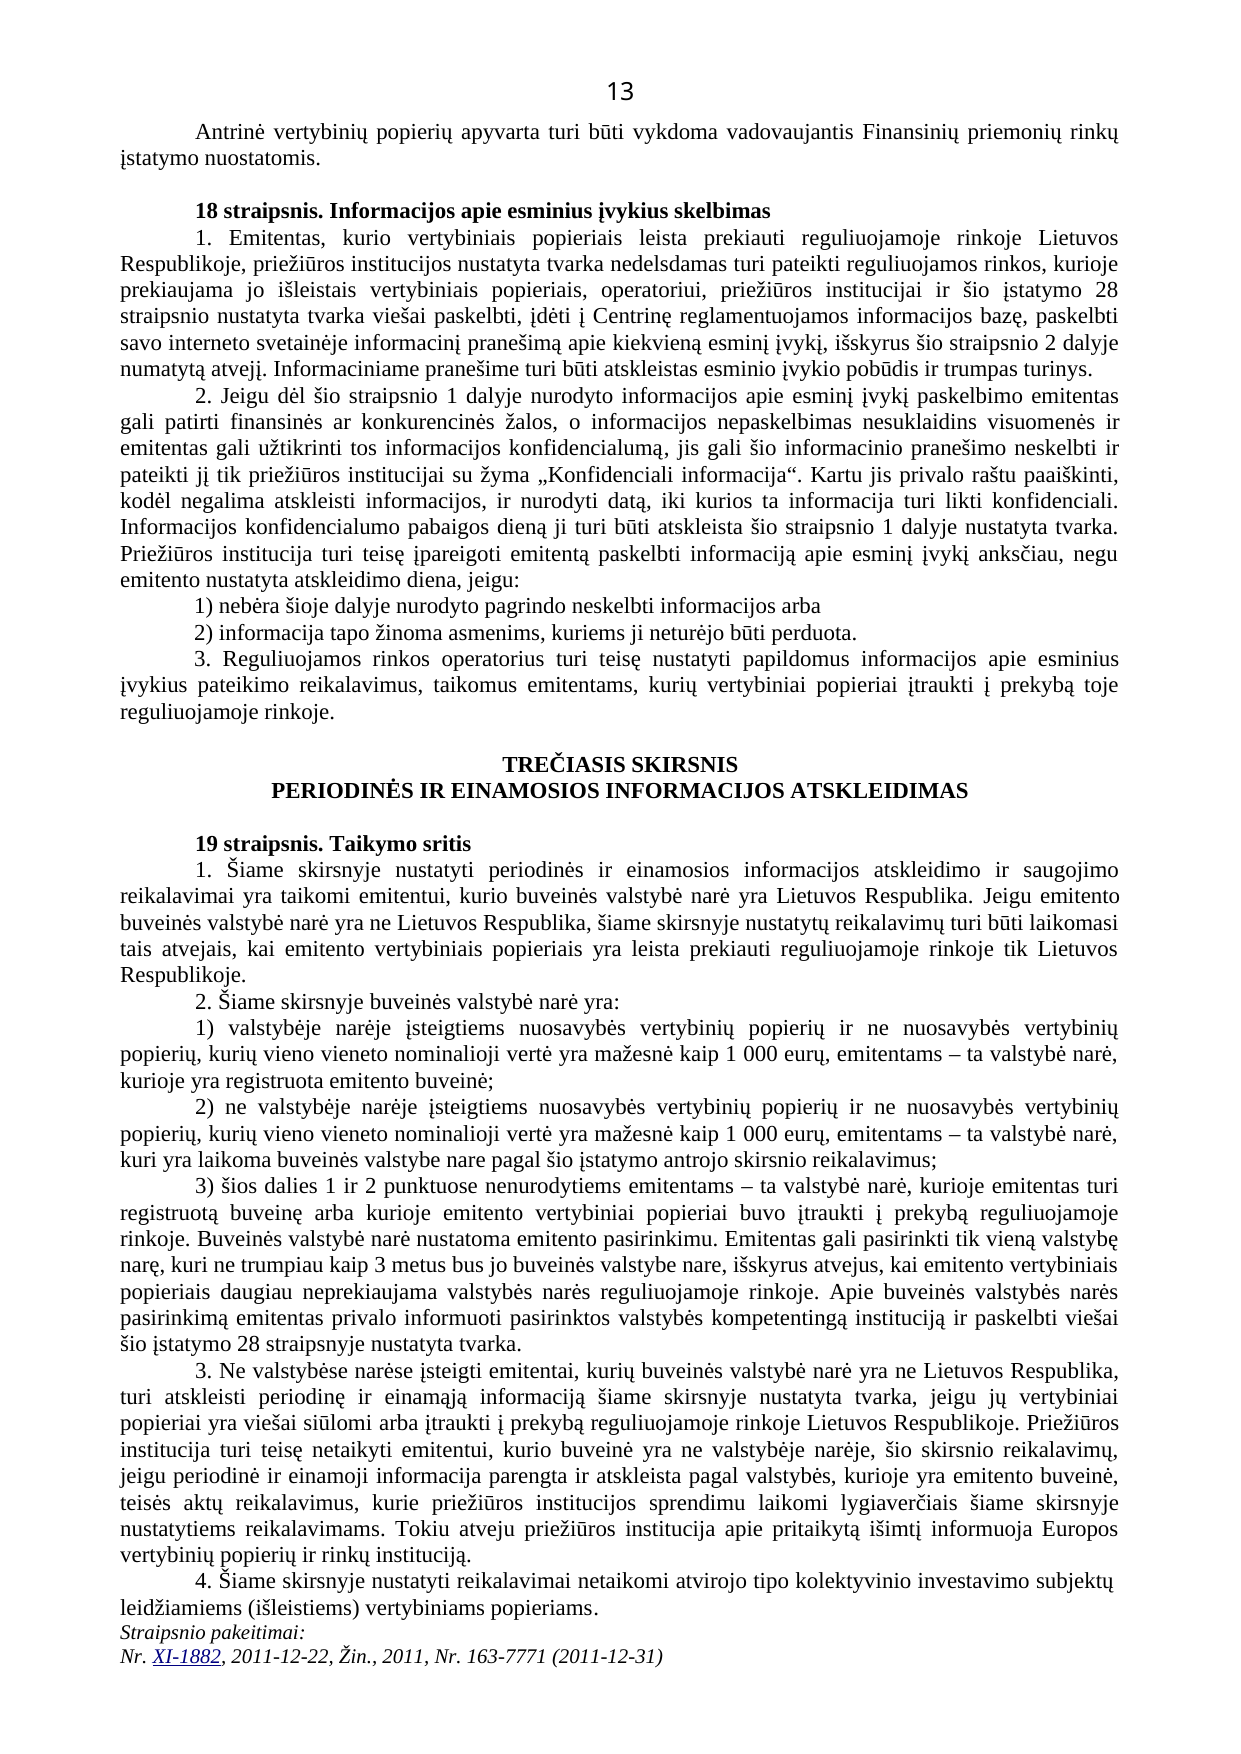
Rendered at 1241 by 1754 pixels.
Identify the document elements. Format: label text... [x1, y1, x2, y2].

text 2. Jeigu dėl šio straipsnio 1 dalyje nurodyto informacijos apie esminį įvykį paskelbimo emitentas gali patirti finansinės ar konkurencinės žalos, o informacijos nepaskelbimas nesuklaidins visuomenės ir emitentas gali užtikrinti tos informacijos konfidencialumą, jis gali šio informacinio pranešimo neskelbti ir pateikti jį tik priežiūros institucijai su žyma „Konfidenciali informacija“. Kartu jis privalo raštu paaiškinti, kodėl negalima atskleisti informacijos, ir nurodyti datą, iki kurios ta informacija turi likti konfidenciali. Informacijos konfidencialumo pabaigos dieną ji turi būti atskleista šio straipsnio 1 dalyje nustatyta tvarka. Priežiūros institucija turi teisę įpareigoti emitentą paskelbti informaciją apie esminį įvykį anksčiau, negu emitento nustatyta atskleidimo diena, jeigu: [120, 382, 1120, 592]
text 3. Ne valstybėse narėse įsteigti emitentai, kurių buveinės valstybė narė yra ne Lietuvos Respublika, turi atskleisti periodinę ir einamąją informaciją šiame skirsnyje nustatyta tvarka, jeigu jų vertybiniai popieriai yra viešai siūlomi arba įtraukti į prekybą reguliuojamoje rinkoje Lietuvos Respublikoje. Priežiūros institucija turi teisę netaikyti emitentui, kurio buveinė yra ne valstybėje narėje, šio skirsnio reikalavimų, jeigu periodinė ir einamoji informacija parengta ir atskleista pagal valstybės, kurioje yra emitento buveinė, teisės aktų reikalavimus, kurie priežiūros institucijos sprendimu laikomi lygiaverčiais šiame skirsnyje nustatytiems reikalavimams. Tokiu atveju priežiūros institucija apie pritaikytą išimtį informuoja Europos vertybinių popierių ir rinkų instituciją. [120, 1357, 1120, 1568]
text 19 straipsnis. Taikymo sritis [120, 830, 1120, 856]
text 1) valstybėje narėje įsteigtiems nuosavybės vertybinių popierių ir ne nuosavybės vertybinių popierių, kurių vieno vieneto nominalioji vertė yra mažesnė kaip 1 000 eurų, emitentams – ta valstybė narė, kurioje yra registruota emitento buveinė; [120, 1014, 1120, 1093]
text 1. Emitentas, kurio vertybiniais popieriais leista prekiauti reguliuojamoje rinkoje Lietuvos Respublikoje, priežiūros institucijos nustatyta tvarka nedelsdamas turi pateikti reguliuojamos rinkos, kurioje prekiaujama jo išleistais vertybiniais popieriais, operatoriui, priežiūros institucijai ir šio įstatymo 28 straipsnio nustatyta tvarka viešai paskelbti, įdėti į Centrinę reglamentuojamos informacijos bazę, paskelbti savo interneto svetainėje informacinį pranešimą apie kiekvieną esminį įvykį, išskyrus šio straipsnio 2 dalyje numatytą atvejį. Informaciniame pranešime turi būti atskleistas esminio įvykio pobūdis ir trumpas turinys. [120, 223, 1120, 382]
text 3. Reguliuojamos rinkos operatorius turi teisę nustatyti papildomus informacijos apie esminius įvykius pateikimo reikalavimus, taikomus emitentams, kurių vertybiniai popieriai įtraukti į prekybą toje reguliuojamoje rinkoje. [120, 645, 1120, 724]
subtitle PERIODINĖS IR EINAMOSIOS INFORMACIJOS ATSKLEIDIMAS [120, 777, 1120, 803]
text 1) nebėra šioje dalyje nurodyto pagrindo neskelbti informacijos arba [120, 592, 1120, 619]
text Antrinė vertybinių popierių apyvarta turi būti vykdoma vadovaujantis Finansinių priemonių rinkų įstatymo nuostatomis. [120, 118, 1120, 171]
text Straipsnio pakeitimai: [120, 1620, 1120, 1644]
text 2. Šiame skirsnyje buveinės valstybė narė yra: [120, 988, 1120, 1014]
text 1. Šiame skirsnyje nustatyti periodinės ir einamosios informacijos atskleidimo ir saugojimo reikalavimai yra taikomi emitentui, kurio buveinės valstybė narė yra Lietuvos Respublika. Jeigu emitento buveinės valstybė narė yra ne Lietuvos Respublika, šiame skirsnyje nustatytų reikalavimų turi būti laikomasi tais atvejais, kai emitento vertybiniais popieriais yra leista prekiauti reguliuojamoje rinkoje tik Lietuvos Respublikoje. [120, 856, 1120, 988]
text 4. Šiame skirsnyje nustatyti reikalavimai netaikomi atvirojo tipo kolektyvinio investavimo subjektų leidžiamiems (išleistiems) vertybiniams popieriams. [120, 1568, 1120, 1620]
text 2) informacija tapo žinoma asmenims, kuriems ji neturėjo būti perduota. [120, 619, 1120, 645]
text 3) šios dalies 1 ir 2 punktuose nenurodytiems emitentams – ta valstybė narė, kurioje emitentas turi registruotą buveinę arba kurioje emitento vertybiniai popieriai buvo įtraukti į prekybą reguliuojamoje rinkoje. Buveinės valstybė narė nustatoma emitento pasirinkimu. Emitentas gali pasirinkti tik vieną valstybę narę, kuri ne trumpiau kaip 3 metus bus jo buveinės valstybe nare, išskyrus atvejus, kai emitento vertybiniais popieriais daugiau neprekiaujama valstybės narės reguliuojamoje rinkoje. Apie buveinės valstybės narės pasirinkimą emitentas privalo informuoti pasirinktos valstybės kompetentingą instituciją ir paskelbti viešai šio įstatymo 28 straipsnyje nustatyta tvarka. [120, 1172, 1120, 1357]
text Nr. XI-1882, 2011-12-22, Žin., 2011, Nr. 163-7771 (2011-12-31) [120, 1644, 1120, 1668]
text 18 straipsnis. Informacijos apie esminius įvykius skelbimas [120, 197, 1120, 223]
text 2) ne valstybėje narėje įsteigtiems nuosavybės vertybinių popierių ir ne nuosavybės vertybinių popierių, kurių vieno vieneto nominalioji vertė yra mažesnė kaip 1 000 eurų, emitentams – ta valstybė narė, kuri yra laikoma buveinės valstybe nare pagal šio įstatymo antrojo skirsnio reikalavimus; [120, 1093, 1120, 1172]
text TREČIASIS SKIRSNIS [120, 751, 1120, 777]
